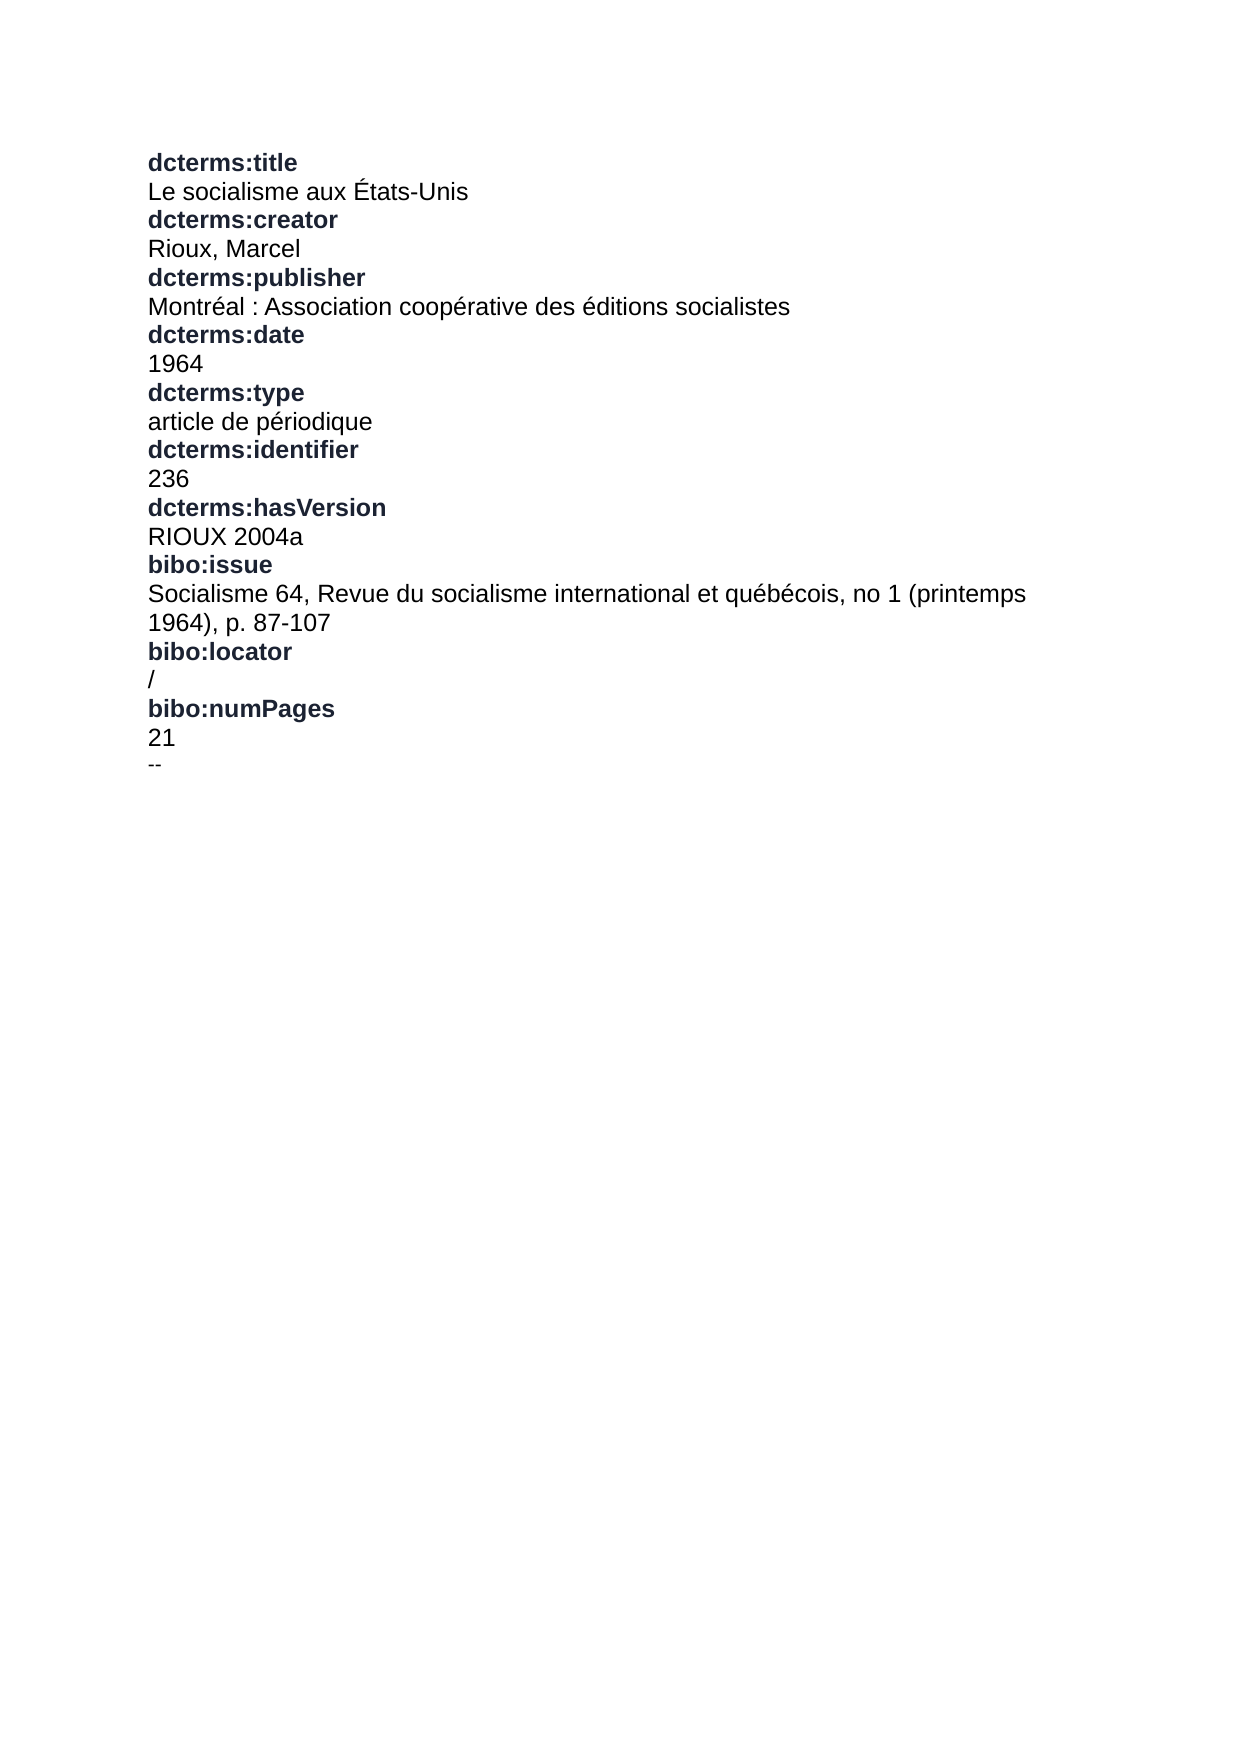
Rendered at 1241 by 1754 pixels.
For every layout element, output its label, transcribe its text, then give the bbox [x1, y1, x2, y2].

text bibo:locator [148, 636, 1092, 665]
text dcterms:type [148, 378, 1092, 406]
text dcterms:creator [148, 205, 1092, 234]
text 1964 [148, 349, 1092, 378]
text bibo:issue [148, 550, 1092, 579]
text 236 [148, 464, 1092, 493]
text dcterms:identifier [148, 435, 1092, 464]
text article de périodique [148, 406, 1092, 435]
text Montréal : Association coopérative des éditions socialistes [148, 291, 1092, 320]
text dcterms:hasVersion [148, 493, 1092, 521]
text dcterms:date [148, 320, 1092, 349]
text Le socialisme aux États-Unis [148, 176, 1092, 205]
text dcterms:publisher [148, 263, 1092, 291]
text Rioux, Marcel [148, 234, 1092, 263]
text dcterms:title [148, 148, 1092, 176]
text Socialisme 64, Revue du socialisme international et québécois, no 1 (printemps 1964), p. 87-107 [148, 579, 1092, 636]
text / [148, 665, 1092, 694]
text bibo:numPages [148, 694, 1092, 723]
text -- [148, 751, 1092, 775]
text 21 [148, 723, 1092, 751]
text RIOUX 2004a [148, 521, 1092, 550]
